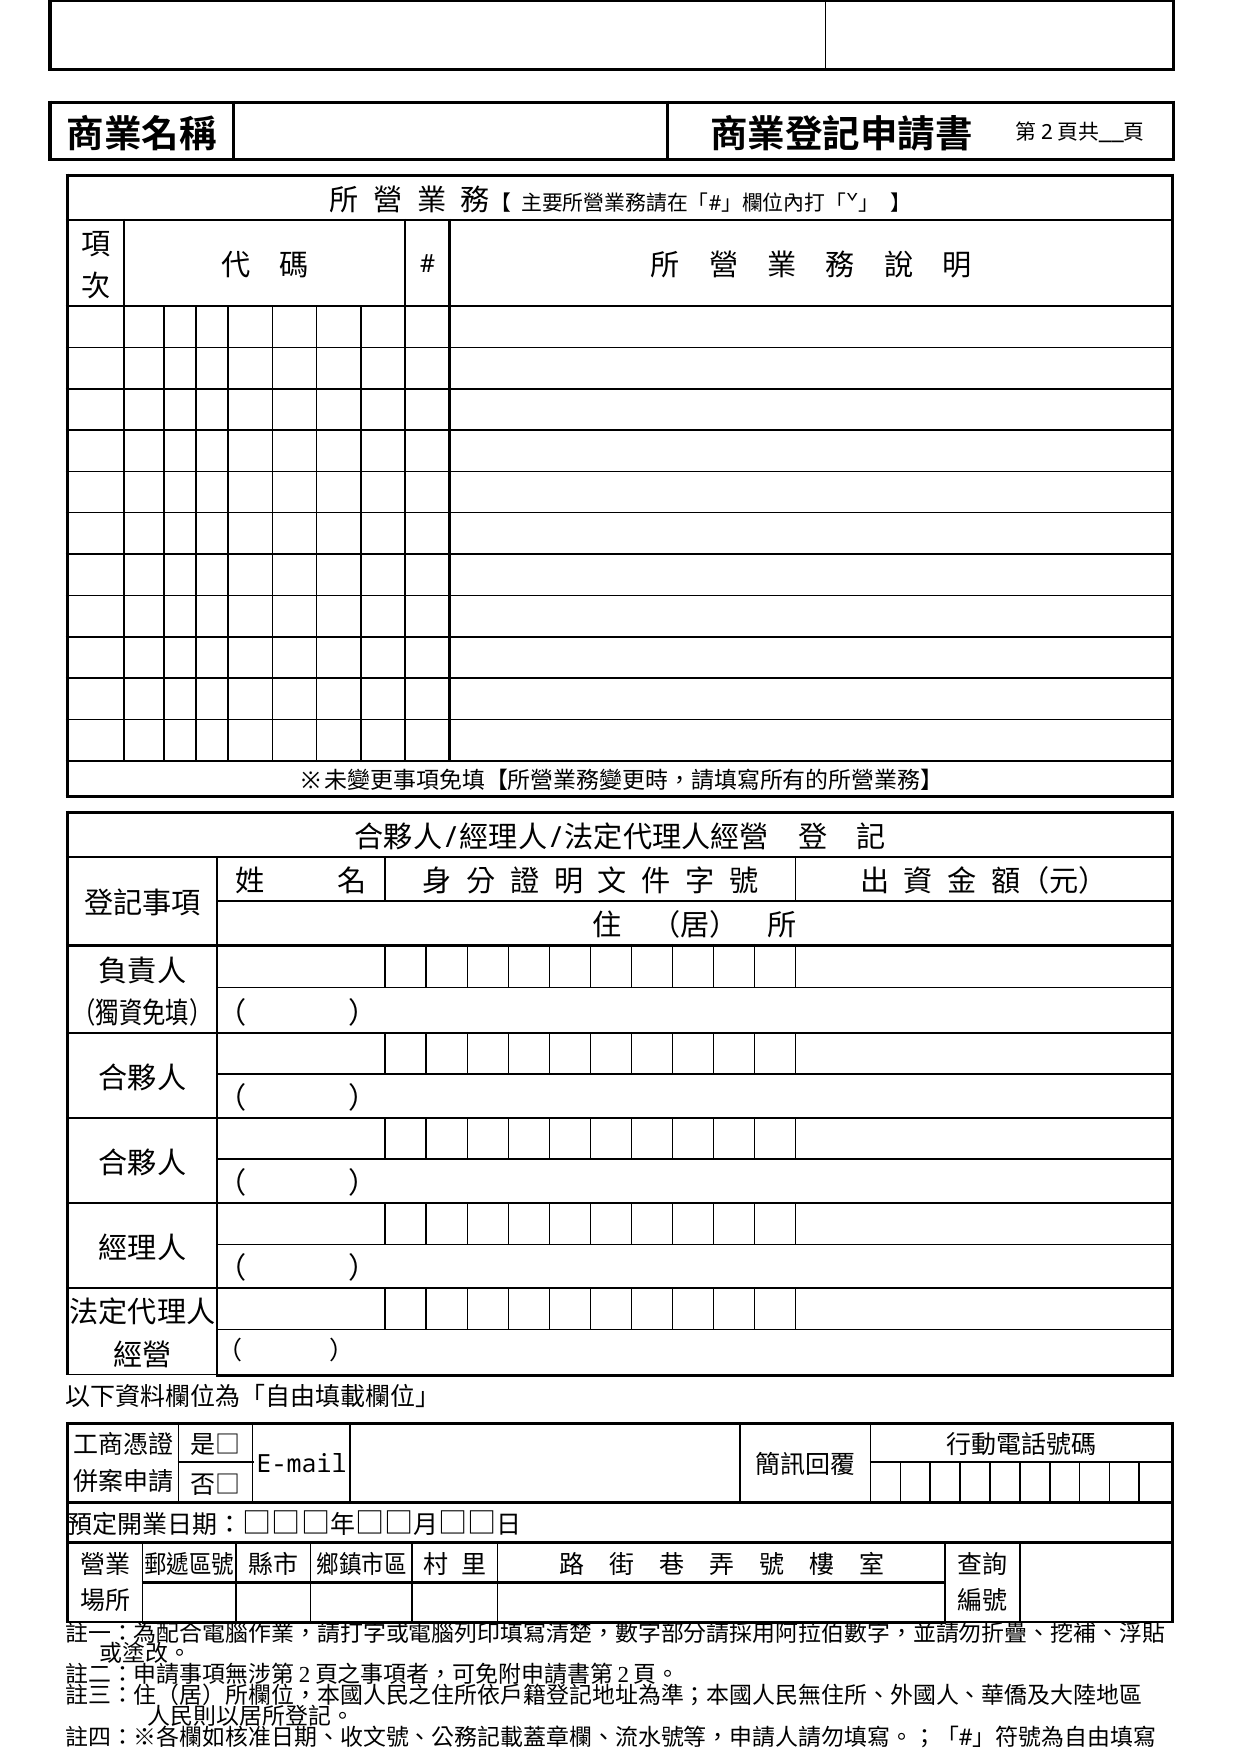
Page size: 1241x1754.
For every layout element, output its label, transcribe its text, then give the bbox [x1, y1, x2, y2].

table_cell 負責人 （獨資免填） [69, 947, 216, 1032]
table_cell [714, 947, 754, 987]
table_cell [796, 947, 1171, 987]
table_cell [197, 720, 227, 760]
table_cell [406, 638, 448, 677]
table_cell [406, 679, 448, 719]
table_cell [218, 947, 384, 987]
table_cell [468, 1289, 508, 1328]
table_cell [218, 1289, 384, 1328]
table_cell [125, 720, 163, 760]
table_cell [632, 1034, 672, 1073]
table_cell [125, 596, 163, 636]
text 或塗改。 [65, 1645, 1175, 1666]
table_cell [451, 390, 1171, 429]
table_cell [237, 1584, 310, 1621]
table_cell 出 資 金 額（元） [796, 858, 1171, 900]
table_cell [451, 472, 1171, 512]
table_cell [69, 472, 123, 512]
table_cell [451, 638, 1171, 677]
table_cell [714, 1119, 754, 1158]
table_cell [386, 1204, 425, 1243]
table_cell [125, 679, 163, 719]
table_cell [451, 679, 1171, 719]
table_cell [498, 1584, 944, 1621]
table_cell [229, 431, 272, 471]
table_cell [273, 513, 316, 553]
table_cell [451, 555, 1171, 594]
table_cell [451, 596, 1171, 636]
table_cell [317, 348, 360, 388]
table_cell [632, 1289, 672, 1328]
table_cell [386, 1034, 425, 1073]
table_cell [52, 2, 825, 68]
table_cell [1140, 1463, 1171, 1501]
table_cell [273, 472, 316, 512]
table_cell [235, 104, 666, 158]
table_cell [229, 348, 272, 388]
table_cell [362, 307, 404, 346]
table_cell [468, 1119, 508, 1158]
table_cell [386, 1289, 425, 1328]
table_header 行動電話號碼 [871, 1425, 1171, 1461]
table_cell [826, 2, 1172, 68]
table_cell [550, 1119, 590, 1158]
table_cell [406, 555, 448, 594]
table_cell [69, 390, 123, 429]
text 註四：※各欄如核准日期、收文號、公務記載蓋章欄、流水號等，申請人請勿填寫。；「#」符號為自由填寫 [65, 1728, 1175, 1749]
table_cell [362, 431, 404, 471]
table_cell [509, 947, 549, 987]
table_cell （ ） [218, 1245, 1171, 1287]
table_cell [509, 1034, 549, 1073]
table_header 工商憑證併案申請 [69, 1425, 178, 1501]
table_cell [69, 555, 123, 594]
table_cell [451, 513, 1171, 553]
table_cell [406, 390, 448, 429]
table_cell 否□ [179, 1463, 252, 1501]
table_cell [69, 431, 123, 471]
table_header E-mail [253, 1425, 349, 1501]
table_cell 合夥人 [69, 1034, 216, 1117]
table_cell [165, 348, 195, 388]
table_cell [451, 348, 1171, 388]
table_cell [197, 638, 227, 677]
table_cell [165, 390, 195, 429]
table_cell [197, 679, 227, 719]
table_cell [69, 638, 123, 677]
text 註一：為配合電腦作業，請打字或電腦列印填寫清楚，數字部分請採用阿拉伯數字，並請勿折疊、挖補、浮貼 [159, 1624, 1175, 1645]
table_cell [468, 1034, 508, 1073]
table_header 簡訊回覆 [741, 1425, 870, 1501]
table_cell [362, 513, 404, 553]
table_cell [550, 1289, 590, 1328]
table_cell [591, 1034, 631, 1073]
table_cell [427, 947, 467, 987]
table_cell [165, 720, 195, 760]
table_cell 營業 場所 [69, 1544, 142, 1621]
table_cell [229, 390, 272, 429]
table_cell 鄉鎮市區 [311, 1544, 411, 1581]
table_cell [632, 1119, 672, 1158]
table_cell [427, 1119, 467, 1158]
table_cell [796, 1034, 1171, 1073]
table_cell ※未變更事項免填【所營業務變更時，請填寫所有的所營業務】 [69, 762, 1171, 795]
table_cell [197, 431, 227, 471]
table_cell [427, 1034, 467, 1073]
table_cell [197, 513, 227, 553]
table_cell [317, 472, 360, 512]
text 註三：住（居）所欄位，本國人民之住所依戶籍登記地址為準；本國人民無住所、外國人、華僑及大陸地區 [65, 1687, 1162, 1708]
table_cell [125, 513, 163, 553]
table_cell [362, 596, 404, 636]
table_cell （ ） [218, 1330, 1171, 1373]
table_cell [673, 1289, 713, 1328]
table_header 是□ [179, 1425, 252, 1461]
table_cell [550, 1034, 590, 1073]
table_cell [317, 638, 360, 677]
table_cell [591, 1119, 631, 1158]
table_cell [991, 1463, 1019, 1501]
table_cell [273, 596, 316, 636]
table_cell [273, 348, 316, 388]
table_cell [673, 1034, 713, 1073]
table_cell [273, 307, 316, 346]
table_cell [673, 1204, 713, 1243]
table_cell [451, 307, 1171, 346]
table_cell 路 街 巷 弄 號 樓 室 [498, 1544, 944, 1581]
table_cell 縣市 [237, 1544, 310, 1581]
table_cell [197, 348, 227, 388]
table_cell [317, 513, 360, 553]
text 註一：為配合電腦作業，請打字或電腦列印填寫清楚，數字部分請採用阿拉伯數字，並請勿折疊、挖補、浮貼 [65, 1624, 153, 1645]
table_cell 郵遞區號 [143, 1544, 235, 1581]
table_cell [229, 638, 272, 677]
table_cell [125, 472, 163, 512]
table_cell [362, 348, 404, 388]
table_cell [165, 555, 195, 594]
table_cell 登記事項 [69, 858, 216, 944]
table_cell [317, 555, 360, 594]
table_cell 身 分 證 明 文 件 字 號 [386, 858, 795, 900]
table_cell [273, 679, 316, 719]
table_cell [165, 513, 195, 553]
text 人民則以居所登記。 [253, 1708, 1162, 1728]
table_cell [317, 431, 360, 471]
table_cell [755, 1204, 795, 1243]
table_cell [165, 307, 195, 346]
table_cell [591, 1289, 631, 1328]
table_cell [229, 555, 272, 594]
table_cell [197, 555, 227, 594]
table_cell [451, 431, 1171, 471]
table_cell [229, 679, 272, 719]
table_cell [591, 947, 631, 987]
table_cell [673, 947, 713, 987]
table_cell [229, 307, 272, 346]
table_cell [931, 1463, 959, 1501]
table_cell [632, 1204, 672, 1243]
table_cell [362, 720, 404, 760]
table_cell [273, 390, 316, 429]
table_cell [165, 596, 195, 636]
table_cell [218, 1034, 384, 1073]
table_header [351, 1425, 739, 1501]
table_cell [165, 472, 195, 512]
table_cell [427, 1289, 467, 1328]
table_cell [714, 1204, 754, 1243]
table_cell 代 碼 [125, 221, 404, 305]
table_cell [468, 947, 508, 987]
table_cell [50, 71, 1174, 101]
table_cell [317, 307, 360, 346]
table_cell [125, 638, 163, 677]
table_cell [406, 596, 448, 636]
text 人民則以居所登記。 [65, 1708, 258, 1728]
table_cell [273, 720, 316, 760]
table_cell [509, 1204, 549, 1243]
table_cell 查詢 編號 [946, 1544, 1019, 1621]
table_cell [796, 1289, 1171, 1328]
table_cell [673, 1119, 713, 1158]
table_cell [1051, 1463, 1079, 1501]
table_cell 法定代理人經營 [69, 1289, 216, 1373]
table_cell 商業名稱 [52, 104, 232, 158]
table_cell [451, 720, 1171, 760]
table_cell [509, 1119, 549, 1158]
table_cell [317, 390, 360, 429]
table_cell [143, 1584, 235, 1621]
table_cell [317, 679, 360, 719]
table_cell [406, 720, 448, 760]
table_cell [386, 947, 425, 987]
table_header 所 營 業 務【 主要所營業務請在「#」欄位內打「ˇ」 】 [69, 177, 1171, 219]
table_cell [427, 1204, 467, 1243]
table_cell 所 營 業 務 說 明 [451, 221, 1171, 305]
table_cell [413, 1584, 497, 1621]
table_cell [362, 472, 404, 512]
table_cell [273, 638, 316, 677]
table_cell [165, 679, 195, 719]
table_cell （ ） [218, 988, 1171, 1032]
table_cell [362, 390, 404, 429]
table_cell [69, 513, 123, 553]
table_cell [125, 431, 163, 471]
table_cell [69, 307, 123, 346]
table_cell [218, 1119, 384, 1158]
table_cell [69, 348, 123, 388]
table_cell [229, 596, 272, 636]
table_cell [871, 1463, 900, 1501]
table_cell [509, 1289, 549, 1328]
table_cell [1080, 1463, 1109, 1501]
table_cell [317, 720, 360, 760]
table_cell [406, 307, 448, 346]
table_cell [125, 307, 163, 346]
table_cell [591, 1204, 631, 1243]
table_header 合夥人/經理人/法定代理人經營 登 記 [69, 814, 1171, 856]
text 以下資料欄位為「自由填載欄位」 [65, 1377, 1175, 1422]
table_cell [69, 720, 123, 760]
table_cell [632, 947, 672, 987]
table_cell 姓 名 [218, 858, 384, 900]
table_cell [468, 1204, 508, 1243]
table_cell （ ） [218, 1160, 1171, 1202]
table_cell [125, 390, 163, 429]
table_cell [197, 472, 227, 512]
table_cell [755, 1119, 795, 1158]
table_cell [550, 1204, 590, 1243]
table_cell 項次 [69, 221, 123, 305]
table_cell 第2頁共__頁 [1015, 104, 1172, 158]
table_cell [197, 596, 227, 636]
table_cell [406, 348, 448, 388]
table_cell [229, 472, 272, 512]
table_cell [218, 1204, 384, 1243]
table_cell [125, 348, 163, 388]
table_cell [386, 1119, 425, 1158]
table_cell [796, 1119, 1171, 1158]
table_cell 合夥人 [69, 1119, 216, 1202]
text 註二：申請事項無涉第2頁之事項者，可免附申請書第2頁。 [65, 1666, 516, 1687]
table_cell 預定開業日期：□□□年□□月□□日 [69, 1504, 1171, 1541]
table_cell [550, 947, 590, 987]
table_cell [362, 555, 404, 594]
text 註二：申請事項無涉第2頁之事項者，可免附申請書第2頁。 [512, 1666, 1175, 1687]
table_cell [796, 1204, 1171, 1243]
table_cell [362, 679, 404, 719]
table_cell [273, 555, 316, 594]
table_cell [362, 638, 404, 677]
table_cell [317, 596, 360, 636]
table_cell 商業登記申請書 [669, 104, 1015, 158]
table_cell [406, 513, 448, 553]
table_cell [961, 1463, 989, 1501]
table_cell [1021, 1544, 1171, 1621]
table_cell # [406, 221, 448, 305]
table_cell [229, 720, 272, 760]
table_cell [229, 513, 272, 553]
table_cell [714, 1034, 754, 1073]
table_cell [69, 596, 123, 636]
table_cell [755, 947, 795, 987]
table_cell [165, 431, 195, 471]
table_cell 住 （居） 所 [218, 902, 1171, 944]
table_cell 村 里 [413, 1544, 497, 1581]
table_cell [197, 307, 227, 346]
table_cell （ ） [218, 1075, 1171, 1117]
table_cell [714, 1289, 754, 1328]
table_cell [69, 679, 123, 719]
table_cell [165, 638, 195, 677]
table_cell [406, 472, 448, 512]
table_cell [125, 555, 163, 594]
table_cell [197, 390, 227, 429]
table_cell [1110, 1463, 1138, 1501]
table_cell [273, 431, 316, 471]
table_cell [406, 431, 448, 471]
table_cell [1021, 1463, 1049, 1501]
table_cell 經理人 [69, 1204, 216, 1287]
table_cell [901, 1463, 929, 1501]
table_cell [311, 1584, 411, 1621]
table_cell [755, 1034, 795, 1073]
table_cell [755, 1289, 795, 1328]
